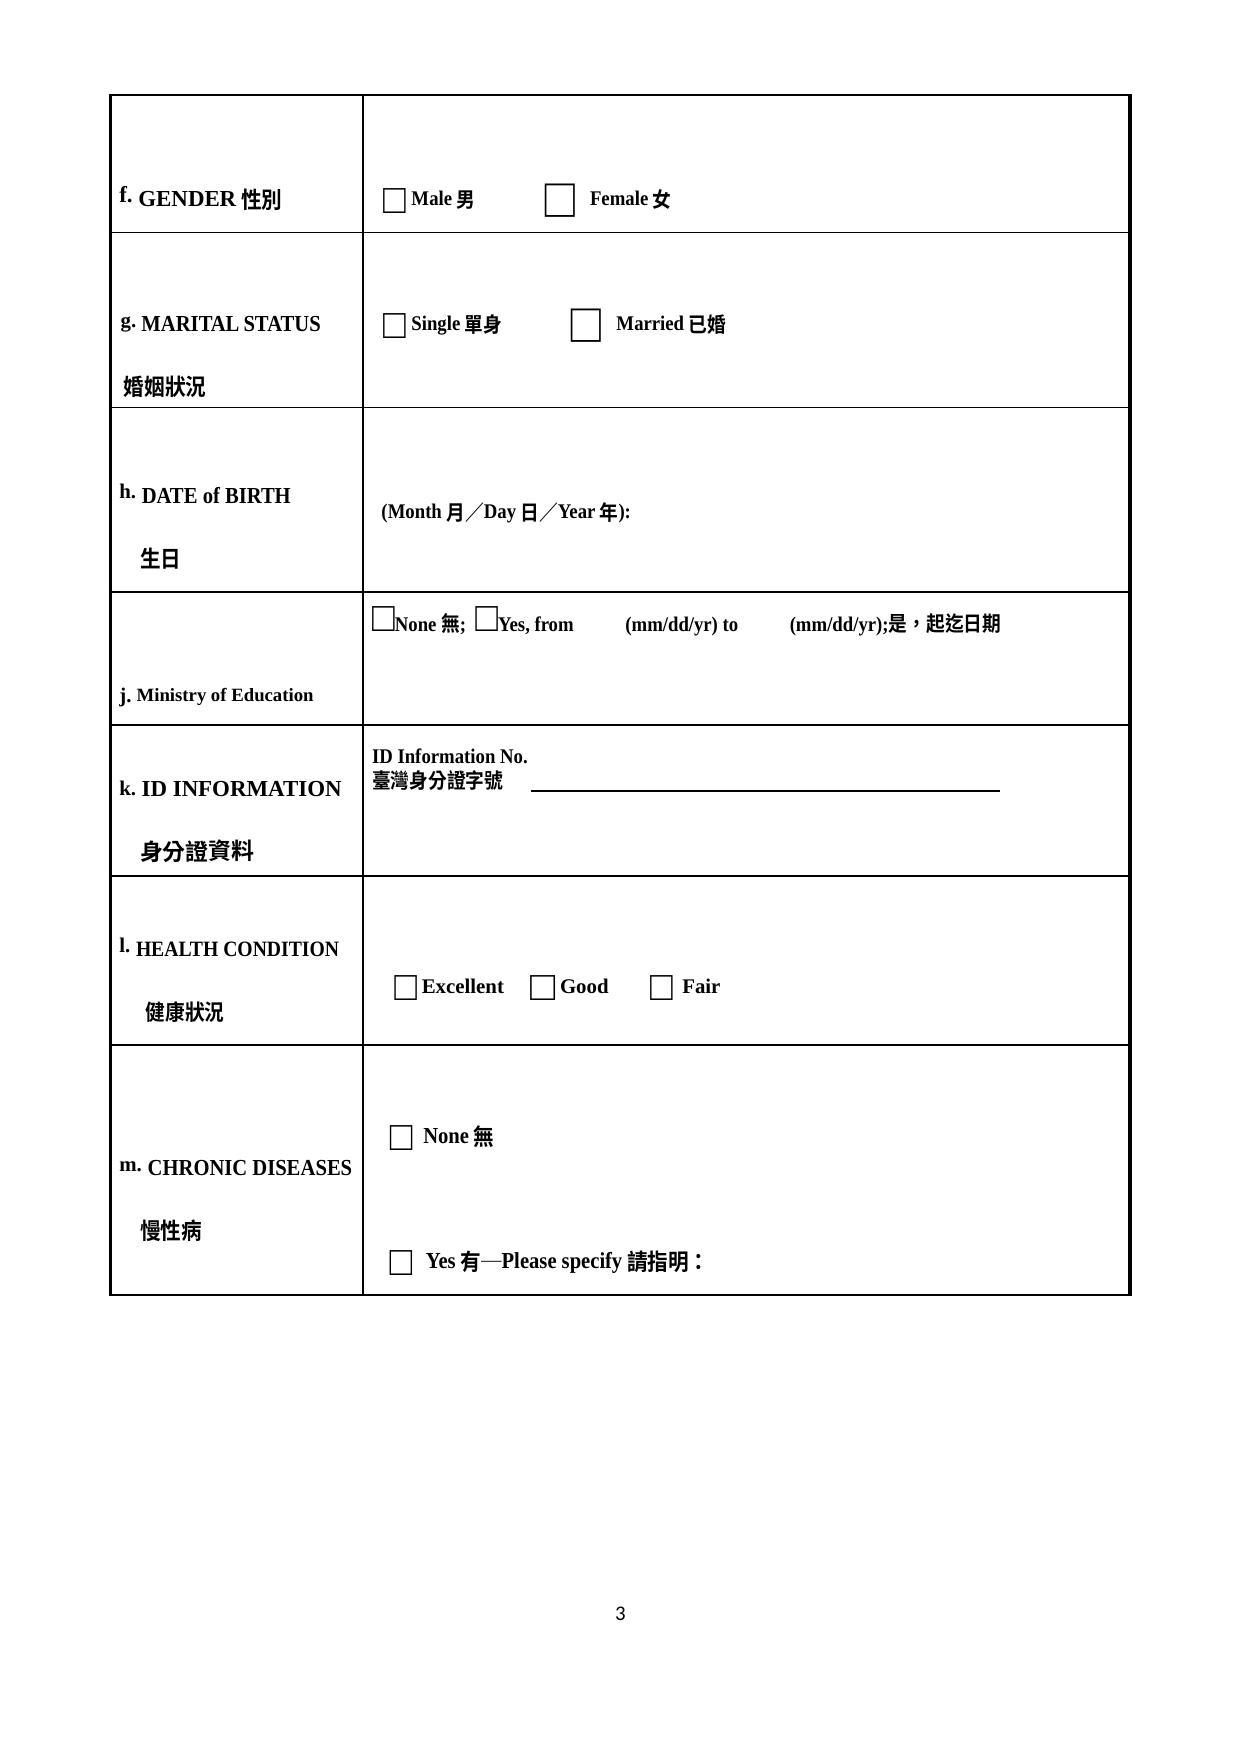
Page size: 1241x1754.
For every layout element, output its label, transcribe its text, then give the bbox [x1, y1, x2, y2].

table_cell □ None無 □ Yes有─Please specify請指明： [364, 1046, 1128, 1294]
table_cell j. Ministry of Education Scholarship Award History教育部獎學金受獎紀錄 [112, 593, 362, 724]
table_cell l. HEALTH CONDITION 健康狀況 [112, 877, 362, 1044]
table_cell h. DATE of BIRTH 生日 [112, 408, 362, 591]
table_cell m. CHRONIC DISEASES 慢性病 [112, 1046, 362, 1294]
table_cell g. MARITAL STATUS 婚姻狀況 [112, 233, 362, 407]
table_cell k. ID INFORMATION 身分證資料 [112, 726, 362, 875]
table_cell (Month 月／Day日／Year 年): [364, 408, 1128, 591]
table_cell f. GENDER性別 [112, 96, 362, 232]
table_cell □None 無; □Yes, from (mm/dd/yr) to (mm/dd/yr);是，起迄日期 Type(s) of Scholarship Awarded: [364, 593, 1128, 724]
table_cell □ Excellent □ Good □ Fair [364, 877, 1128, 1044]
table_cell ID Information No. 臺灣身分證字號 [364, 726, 1128, 875]
table_cell □ Male 男 □ Female女 [364, 96, 1128, 232]
table_cell □ Single單身 □ Married 已婚 [364, 233, 1128, 407]
